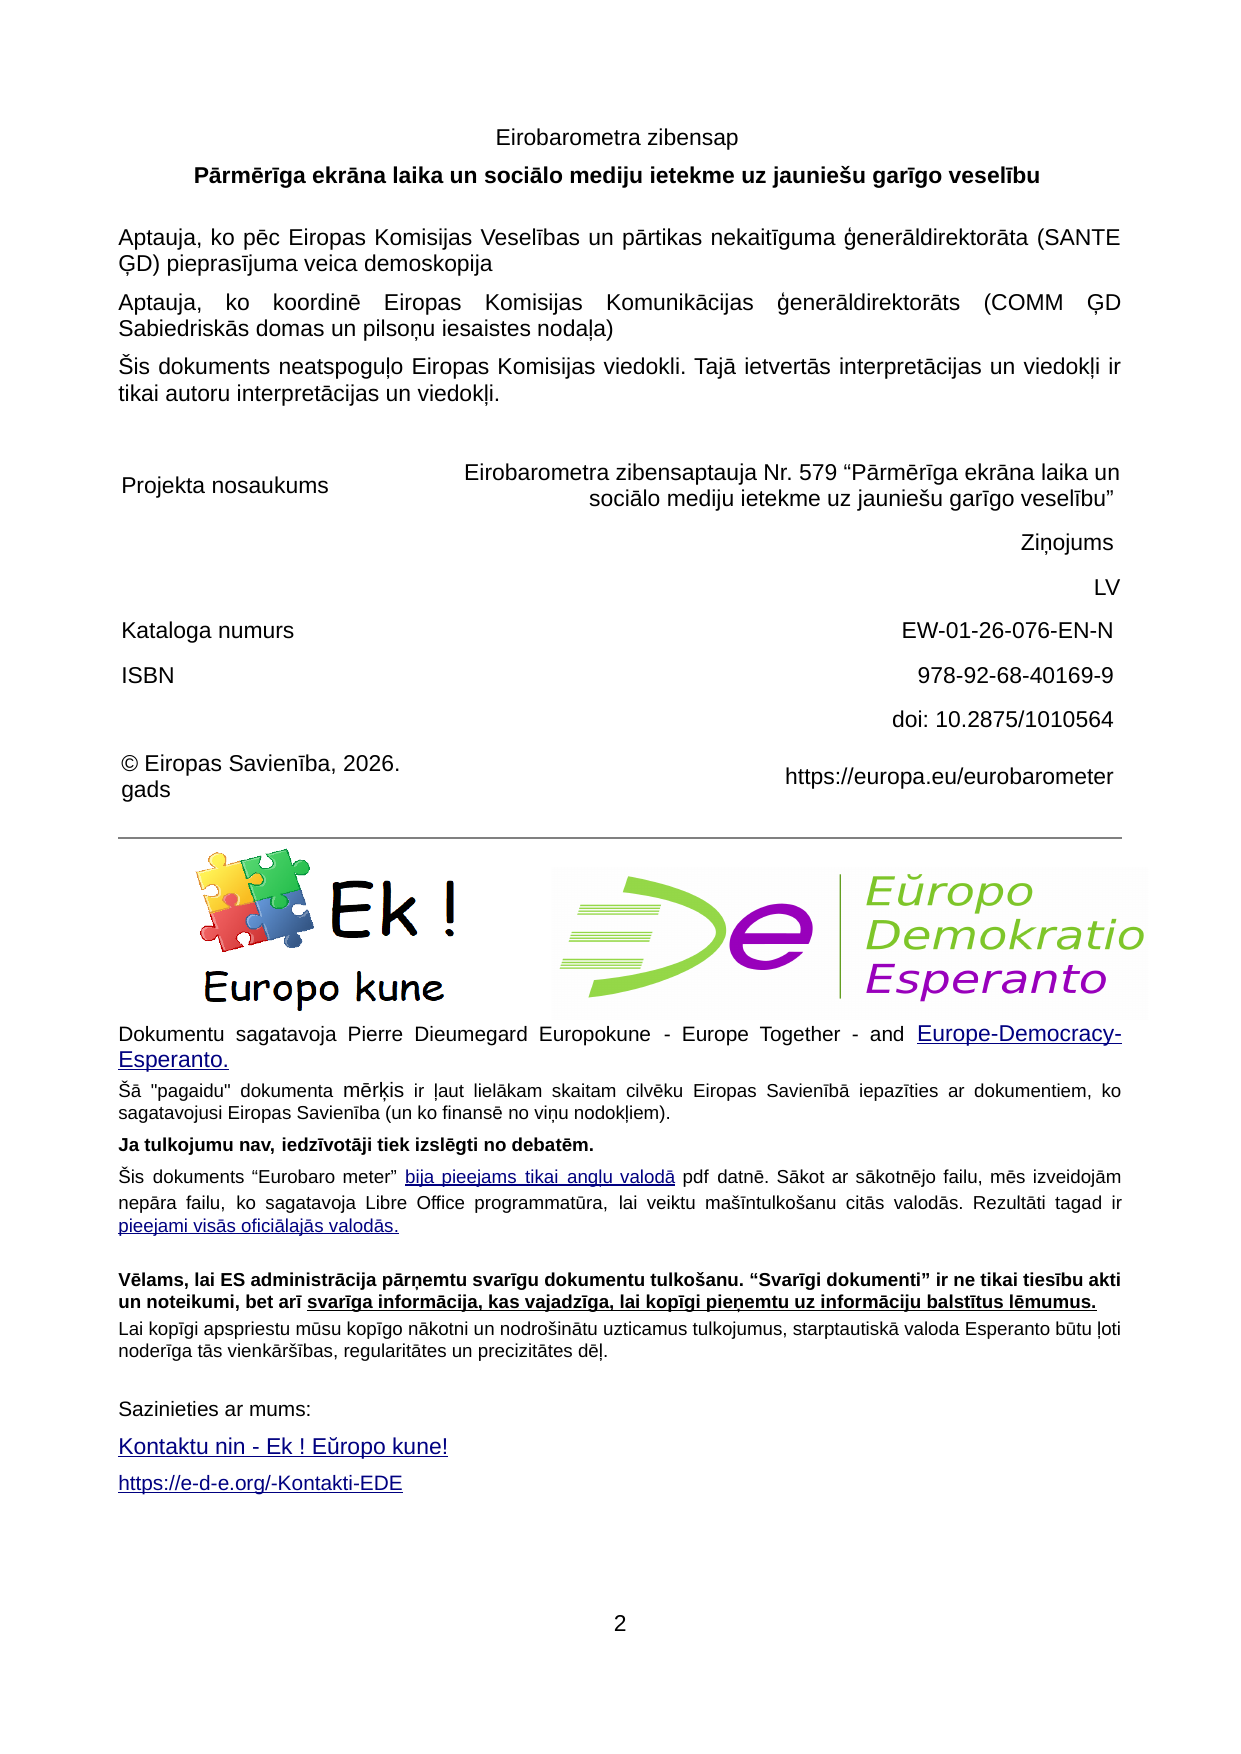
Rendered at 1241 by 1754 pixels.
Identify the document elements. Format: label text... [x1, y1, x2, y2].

table_cell [118, 697, 455, 741]
text Vēlams, lai ES administrācija pārņemtu svarīgu dokumentu tulkošanu. “Svarīgi dokumenti” ir ne tikai tiesību akti un noteikumi, bet arī svarīga informācija, kas vajadzīga, lai kopīgi pieņemtu uz informāciju balstītus lēmumus. [118, 1269, 1122, 1312]
table_cell © Eiropas Savienība, 2026. gads [118, 741, 455, 811]
text Šis dokuments neatspoguļo Eiropas Komisijas viedokli. Tajā ietvertās interpretācijas un viedokļi ir tikai autoru interpretācijas un viedokļi. [118, 353, 1122, 406]
text Dokumentu sagatavoja Pierre Dieumegard Europokune - Europe Together - and Europe-Democracy-Esperanto. [118, 873, 1122, 1072]
text Šis dokuments “Eurobaro meter” bija pieejams tikai angļu valodā pdf datnē. Sākot ar sākotnējo failu, mēs izveidojām nepāra failu, ko sagatavoja Libre Office programmatūra, lai veiktu mašīntulkošanu citās valodās. Rezultāti tagad ir pieejami visās oficiālajās valodās. [118, 1162, 1122, 1236]
table_cell EW-01-26-076-EN-N [455, 609, 1123, 653]
table_cell ISBN [118, 653, 455, 697]
table_header Projekta nosaukums [118, 450, 455, 521]
table_cell LV [455, 565, 1123, 609]
text Aptauja, ko pēc Eiropas Komisijas Veselības un pārtikas nekaitīguma ģenerāldirektorāta (SANTE ĢD) pieprasījuma veica demoskopija [118, 224, 1122, 277]
text Šā "pagaidu" dokumenta mērķis ir ļaut lielākam skaitam cilvēku Eiropas Savienībā iepazīties ar dokumentiem, ko sagatavojusi Eiropas Savienība (un ko finansē no viņu nodokļiem). [118, 1078, 1122, 1124]
text Ja tulkojumu nav, iedzīvotāji tiek izslēgti no debatēm. [118, 1129, 1122, 1156]
table_cell [118, 565, 455, 609]
text Aptauja, ko koordinē Eiropas Komisijas Komunikācijas ģenerāldirektorāts (COMM ĢD Sabiedriskās domas un pilsoņu iesaistes nodaļa) [118, 289, 1122, 341]
table_cell Ziņojums [455, 521, 1123, 564]
picture [188, 841, 494, 1014]
table_cell https://europa.eu/eurobarometer [455, 741, 1123, 811]
text https://e-d-e.org/-Kontakti-EDE [118, 1471, 1122, 1495]
table_cell [118, 521, 455, 564]
text Kontaktu nin - Ek ! Eŭropo kune! [118, 1433, 1122, 1459]
text Lai kopīgi apspriestu mūsu kopīgo nākotni un nodrošinātu uzticamus tulkojumus, starptautiskā valoda Esperanto būtu ļoti noderīga tās vienkāršības, regularitātes un precizitātes dēļ. [118, 1318, 1122, 1361]
table_cell Kataloga numurs [118, 609, 455, 653]
table_cell 978-92-68-40169-9 [455, 653, 1123, 697]
table_header Eirobarometra zibensaptauja Nr. 579 “Pārmērīga ekrāna laika un sociālo mediju ietekme uz jauniešu garīgo veselību” [455, 450, 1123, 521]
picture [551, 867, 1149, 1020]
table_cell doi: 10.2875/1010564 [455, 697, 1123, 741]
text Sazinieties ar mums: [118, 1397, 1122, 1421]
